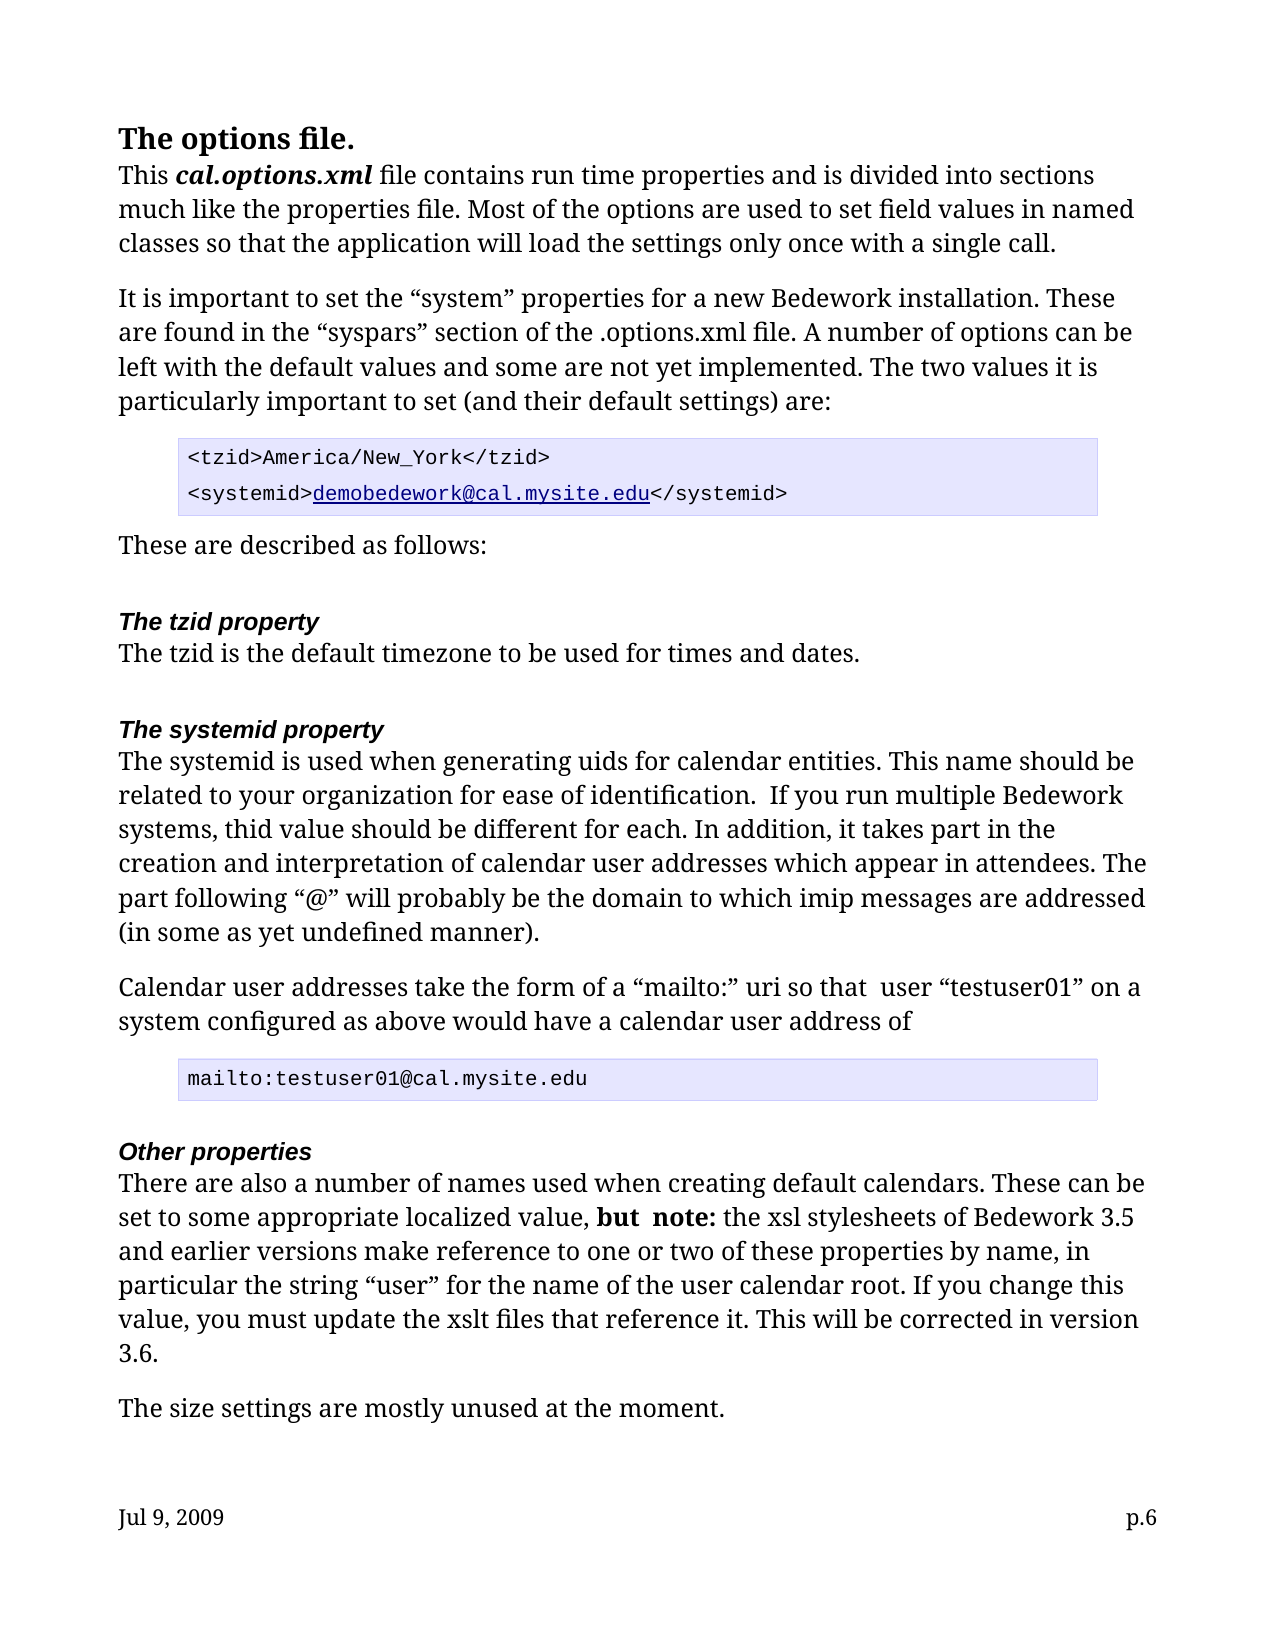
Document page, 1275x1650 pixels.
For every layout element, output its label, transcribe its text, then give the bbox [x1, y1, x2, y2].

subtitle The systemid property [118, 716, 1157, 744]
text <tzid>America/New_York</tzid> [179, 439, 1097, 471]
text The size settings are mostly unused at the moment. [118, 1391, 1157, 1425]
text These are described as follows: [118, 527, 1157, 561]
subtitle The options file. [118, 118, 1157, 158]
text There are also a number of names used when creating default calendars. These can be set to some appropriate localized value, but note: the xsl stylesheets of Bedework 3.5 and earlier versions make reference to one or two of these properties by name, in particular the string “user” for the name of the user calendar root. If you change this value, you must update the xslt files that reference it. This will be corrected in version 3.6. [118, 1165, 1157, 1370]
text It is important to set the “system” properties for a new Bedework installation. These are found in the “syspars” section of the .options.xml file. A number of options can be left with the default values and some are not yet implemented. The two values it is particularly important to set (and their default settings) are: [118, 281, 1157, 417]
subtitle The tzid property [118, 608, 1157, 636]
text This cal.options.xml file contains run time properties and is divided into sections much like the properties file. Most of the options are used to set field values in named classes so that the application will load the settings only once with a single call. [118, 158, 1157, 260]
text Calendar user addresses take the form of a “mailto:” uri so that user “testuser01” on a system configured as above would have a calendar user address of [118, 969, 1157, 1037]
subtitle Other properties [118, 1138, 1157, 1165]
text The systemid is used when generating uids for calendar entities. This name should be related to your organization for ease of identification. If you run multiple Bedework systems, thid value should be different for each. In addition, it takes part in the creation and interpretation of calendar user addresses which appear in attendees. The part following “@” will probably be the domain to which imip messages are addressed (in some as yet undefined manner). [118, 744, 1157, 948]
text The tzid is the default timezone to be used for times and dates. [118, 636, 1157, 670]
text <systemid>demobedework@cal.mysite.edu</systemid> [179, 474, 1097, 515]
text mailto:testuser01@cal.mysite.edu [179, 1060, 1097, 1100]
